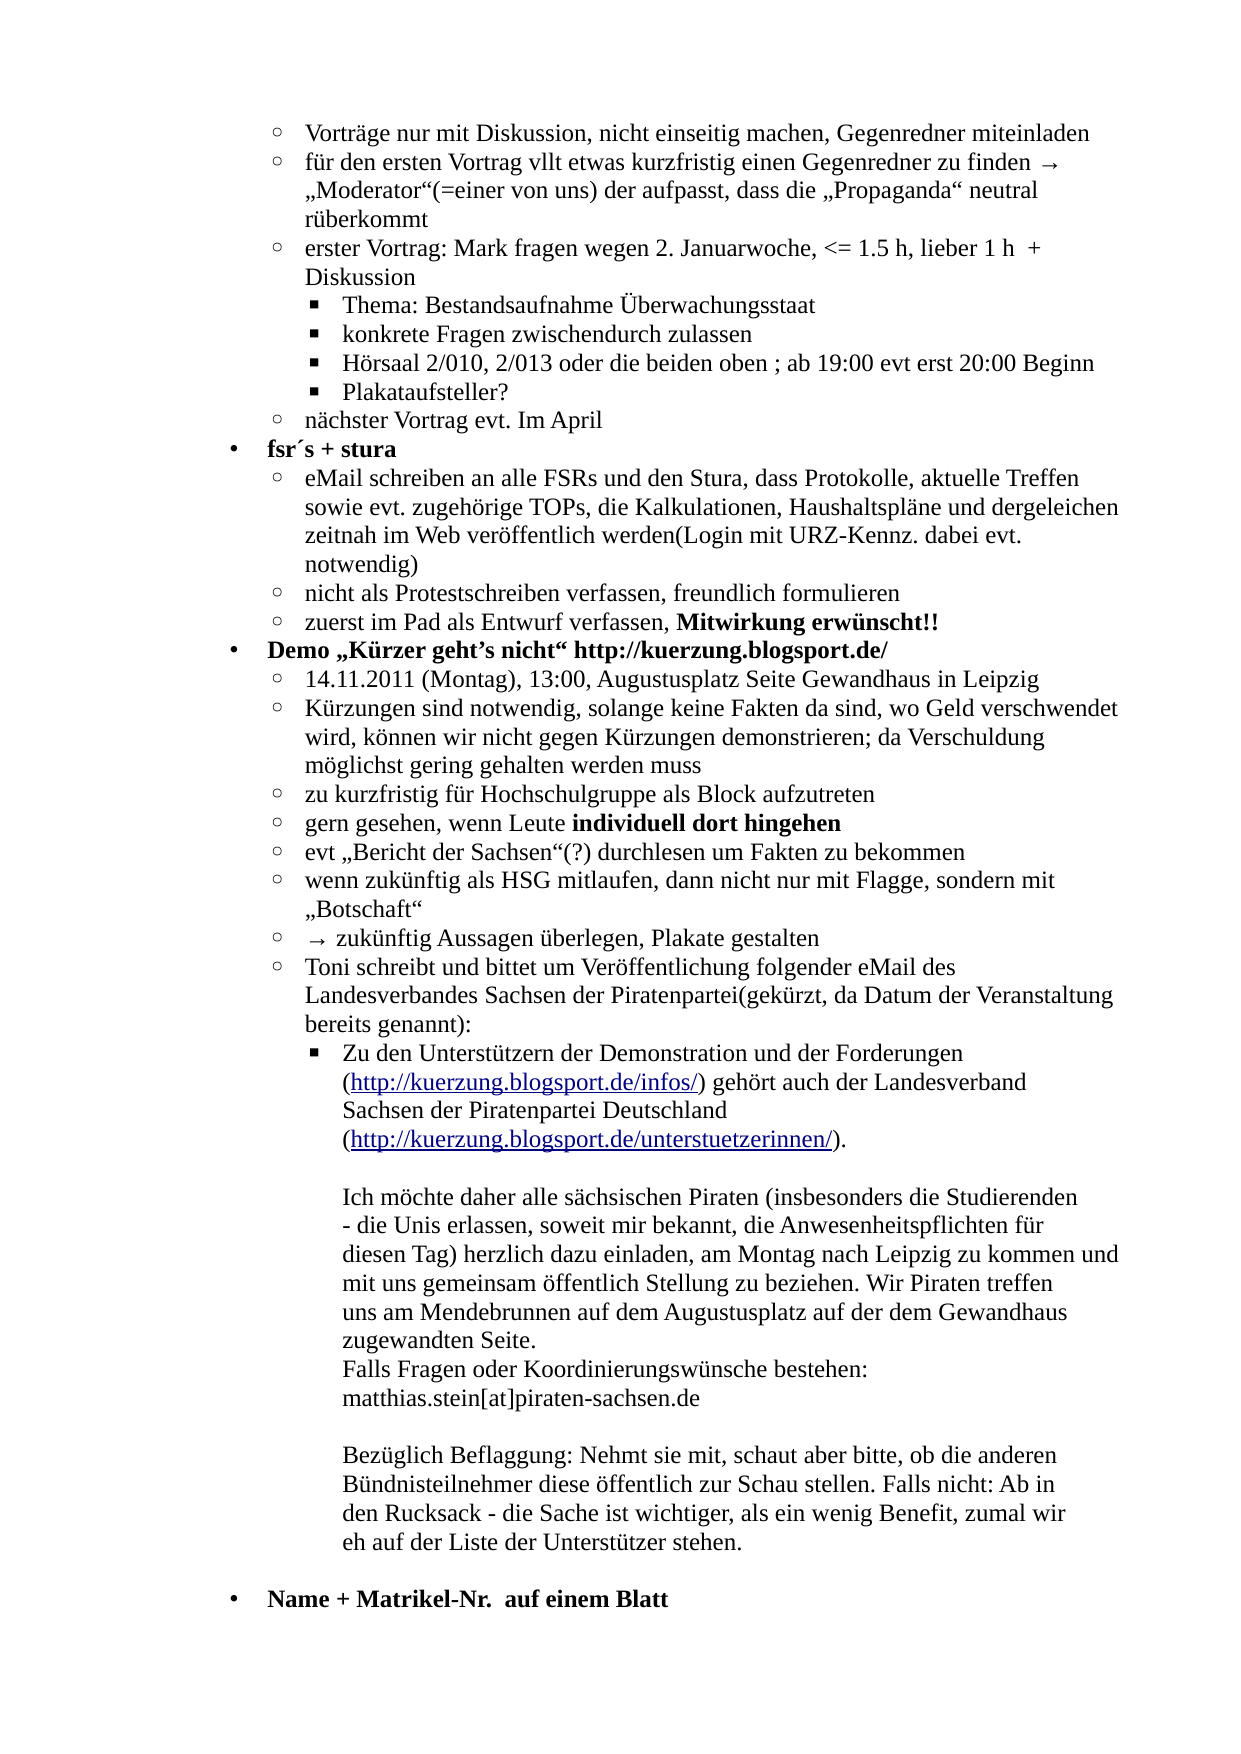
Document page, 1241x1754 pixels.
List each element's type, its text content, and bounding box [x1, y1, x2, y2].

list konkrete Fragen zwischendurch zulassen [304, 319, 1122, 348]
list Hörsaal 2/010, 2/013 oder die beiden oben ; ab 19:00 evt erst 20:00 Beginn [304, 348, 1122, 377]
list nächster Vortrag evt. Im April [267, 406, 1122, 434]
list Thema: Bestandsaufnahme Überwachungsstaat [304, 291, 1122, 319]
list erster Vortrag: Mark fragen wegen 2. Januarwoche, <= 1.5 h, lieber 1 h + Diskussion [267, 233, 1122, 291]
list zu kurzfristig für Hochschulgruppe als Block aufzutreten [267, 779, 1122, 808]
list Toni schreibt und bittet um Veröffentlichung folgender eMail des Landesverbandes Sachsen der Piratenpartei(gekürzt, da Datum der Veranstaltung bereits genannt): [267, 952, 1122, 1038]
list fsr´s + stura [229, 434, 1122, 463]
list → zukünftig Aussagen überlegen, Plakate gestalten [267, 923, 1122, 952]
list nicht als Protestschreiben verfassen, freundlich formulieren [267, 578, 1122, 607]
list Kürzungen sind notwendig, solange keine Fakten da sind, wo Geld verschwendet wird, können wir nicht gegen Kürzungen demonstrieren; da Verschuldung möglichst gering gehalten werden muss [267, 693, 1122, 779]
list Vorträge nur mit Diskussion, nicht einseitig machen, Gegenredner miteinladen [267, 118, 1122, 147]
list zuerst im Pad als Entwurf verfassen, Mitwirkung erwünscht!! [267, 607, 1122, 636]
list Plakataufsteller? [304, 377, 1122, 406]
list gern gesehen, wenn Leute individuell dort hingehen [267, 808, 1122, 837]
list Name + Matrikel-Nr. auf einem Blatt [229, 1584, 1122, 1613]
list eMail schreiben an alle FSRs und den Stura, dass Protokolle, aktuelle Treffen sowie evt. zugehörige TOPs, die Kalkulationen, Haushaltspläne und dergeleichen zeitnah im Web veröffentlich werden(Login mit URZ-Kennz. dabei evt. notwendig) [267, 463, 1122, 578]
list wenn zukünftig als HSG mitlaufen, dann nicht nur mit Flagge, sondern mit „Botschaft“ [267, 866, 1122, 923]
list evt „Bericht der Sachsen“(?) durchlesen um Fakten zu bekommen [267, 837, 1122, 866]
list für den ersten Vortrag vllt etwas kurzfristig einen Gegenredner zu finden → „Moderator“(=einer von uns) der aufpasst, dass die „Propaganda“ neutral rüberkommt [267, 147, 1122, 233]
list 14.11.2011 (Montag), 13:00, Augustusplatz Seite Gewandhaus in Leipzig [267, 664, 1122, 693]
list Demo „Kürzer geht’s nicht“ http://kuerzung.blogsport.de/ [229, 636, 1122, 664]
list Zu den Unterstützern der Demonstration und der Forderungen (http://kuerzung.blogsport.de/infos/) gehört auch der Landesverband Sachsen der Piratenpartei Deutschland (http://kuerzung.blogsport.de/unterstuetzerinnen/). Ich möchte daher alle sächsischen Piraten (insbesonders die Studierenden - die Unis erlassen, soweit mir bekannt, die Anwesenheitspflichten für diesen Tag) herzlich dazu einladen, am Montag nach Leipzig zu kommen und mit uns gemeinsam öffentlich Stellung zu beziehen. Wir Piraten treffen uns am Mendebrunnen auf dem Augustusplatz auf der dem Gewandhaus zugewandten Seite. Falls Fragen oder Koordinierungswünsche bestehen: matthias.stein[at]piraten-sachsen.de Bezüglich Beflaggung: Nehmt sie mit, schaut aber bitte, ob die anderen Bündnisteilnehmer diese öffentlich zur Schau stellen. Falls nicht: Ab in den Rucksack - die Sache ist wichtiger, als ein wenig Benefit, zumal wir eh auf der Liste der Unterstützer stehen. [304, 1038, 1122, 1584]
